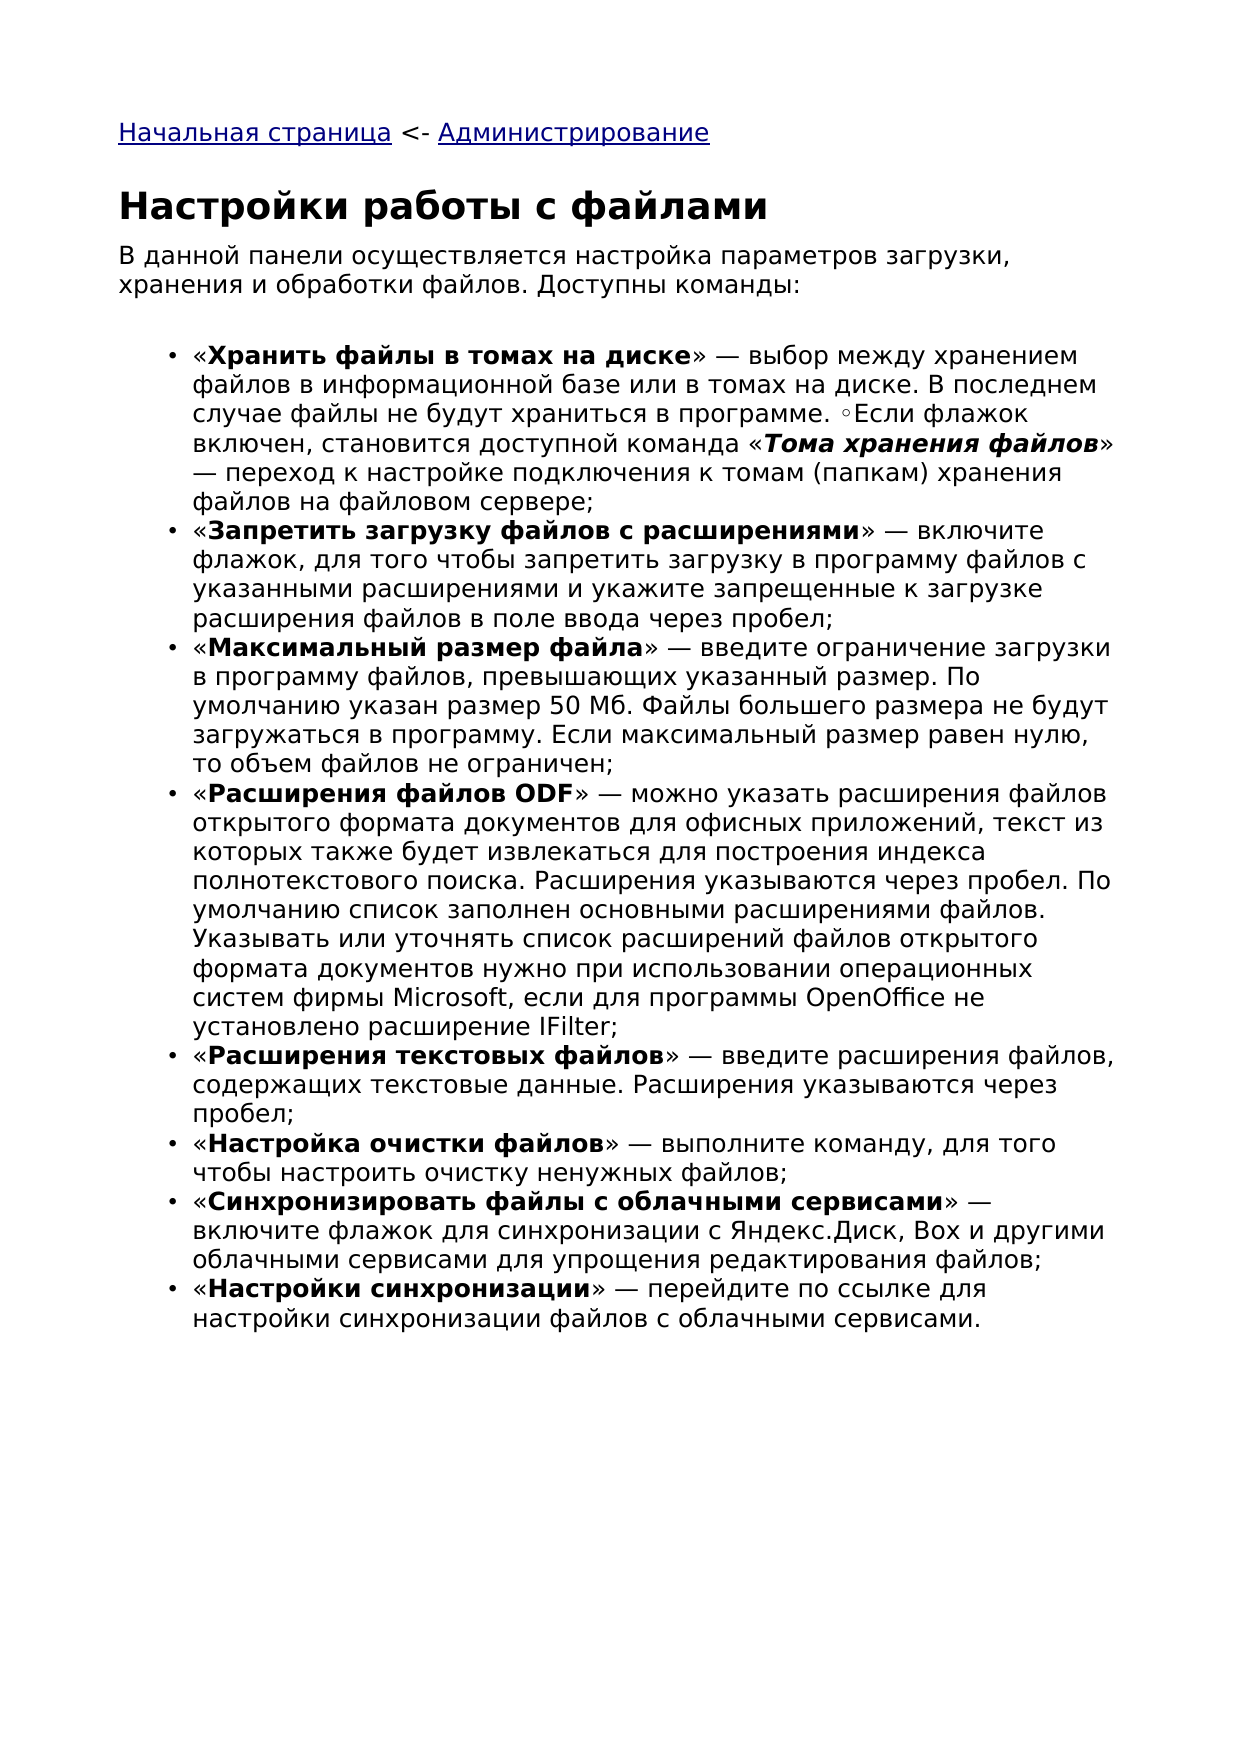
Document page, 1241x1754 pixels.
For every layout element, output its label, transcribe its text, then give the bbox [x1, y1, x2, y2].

text В данной панели осуществляется настройка параметров загрузки, хранения и обработки файлов. Доступны команды: [118, 241, 1122, 299]
text Начальная страница <- Администрирование [118, 118, 1122, 147]
list «Расширения файлов ODF» — можно указать расширения файлов открытого формата документов для офисных приложений, текст из которых также будет извлекаться для построения индекса полнотекстового поиска. Расширения указываются через пробел. По умолчанию список заполнен основными расширениями файлов. Указывать или уточнять список расширений файлов открытого формата документов нужно при использовании операционных систем фирмы Microsoft, если для программы OpenOffice не установлено расширение IFilter; [177, 779, 1122, 1041]
list «Синхронизировать файлы с облачными сервисами» — включите флажок для синхронизации с Яндекс.Диск, Box и другими облачными сервисами для упрощения редактирования файлов; [177, 1187, 1122, 1274]
list «Настройка очистки файлов» — выполните команду, для того чтобы настроить очистку ненужных файлов; [177, 1129, 1122, 1187]
subtitle Настройки работы с файлами [118, 185, 1122, 228]
list «Настройки синхронизации» — перейдите по ссылке для настройки синхронизации файлов с облачными сервисами. [177, 1274, 1122, 1333]
list «Расширения текстовых файлов» — введите расширения файлов, содержащих текстовые данные. Расширения указываются через пробел; [177, 1041, 1122, 1129]
list «Запретить загрузку файлов с расширениями» — включите флажок, для того чтобы запретить загрузку в программу файлов с указанными расширениями и укажите запрещенные к загрузке расширения файлов в поле ввода через пробел; [177, 516, 1122, 633]
list «Максимальный размер файла» — введите ограничение загрузки в программу файлов, превышающих указанный размер. По умолчанию указан размер 50 Мб. Файлы большего размера не будут загружаться в программу. Если максимальный размер равен нулю, то объем файлов не ограничен; [177, 633, 1122, 779]
list «Хранить файлы в томах на диске» — выбор между хранением файлов в информационной базе или в томах на диске. В последнем случае файлы не будут храниться в программе. ◦Если флажок включен, становится доступной команда «Тома хранения файлов» — переход к настройке подключения к томам (папкам) хранения файлов на файловом сервере; [177, 341, 1122, 516]
